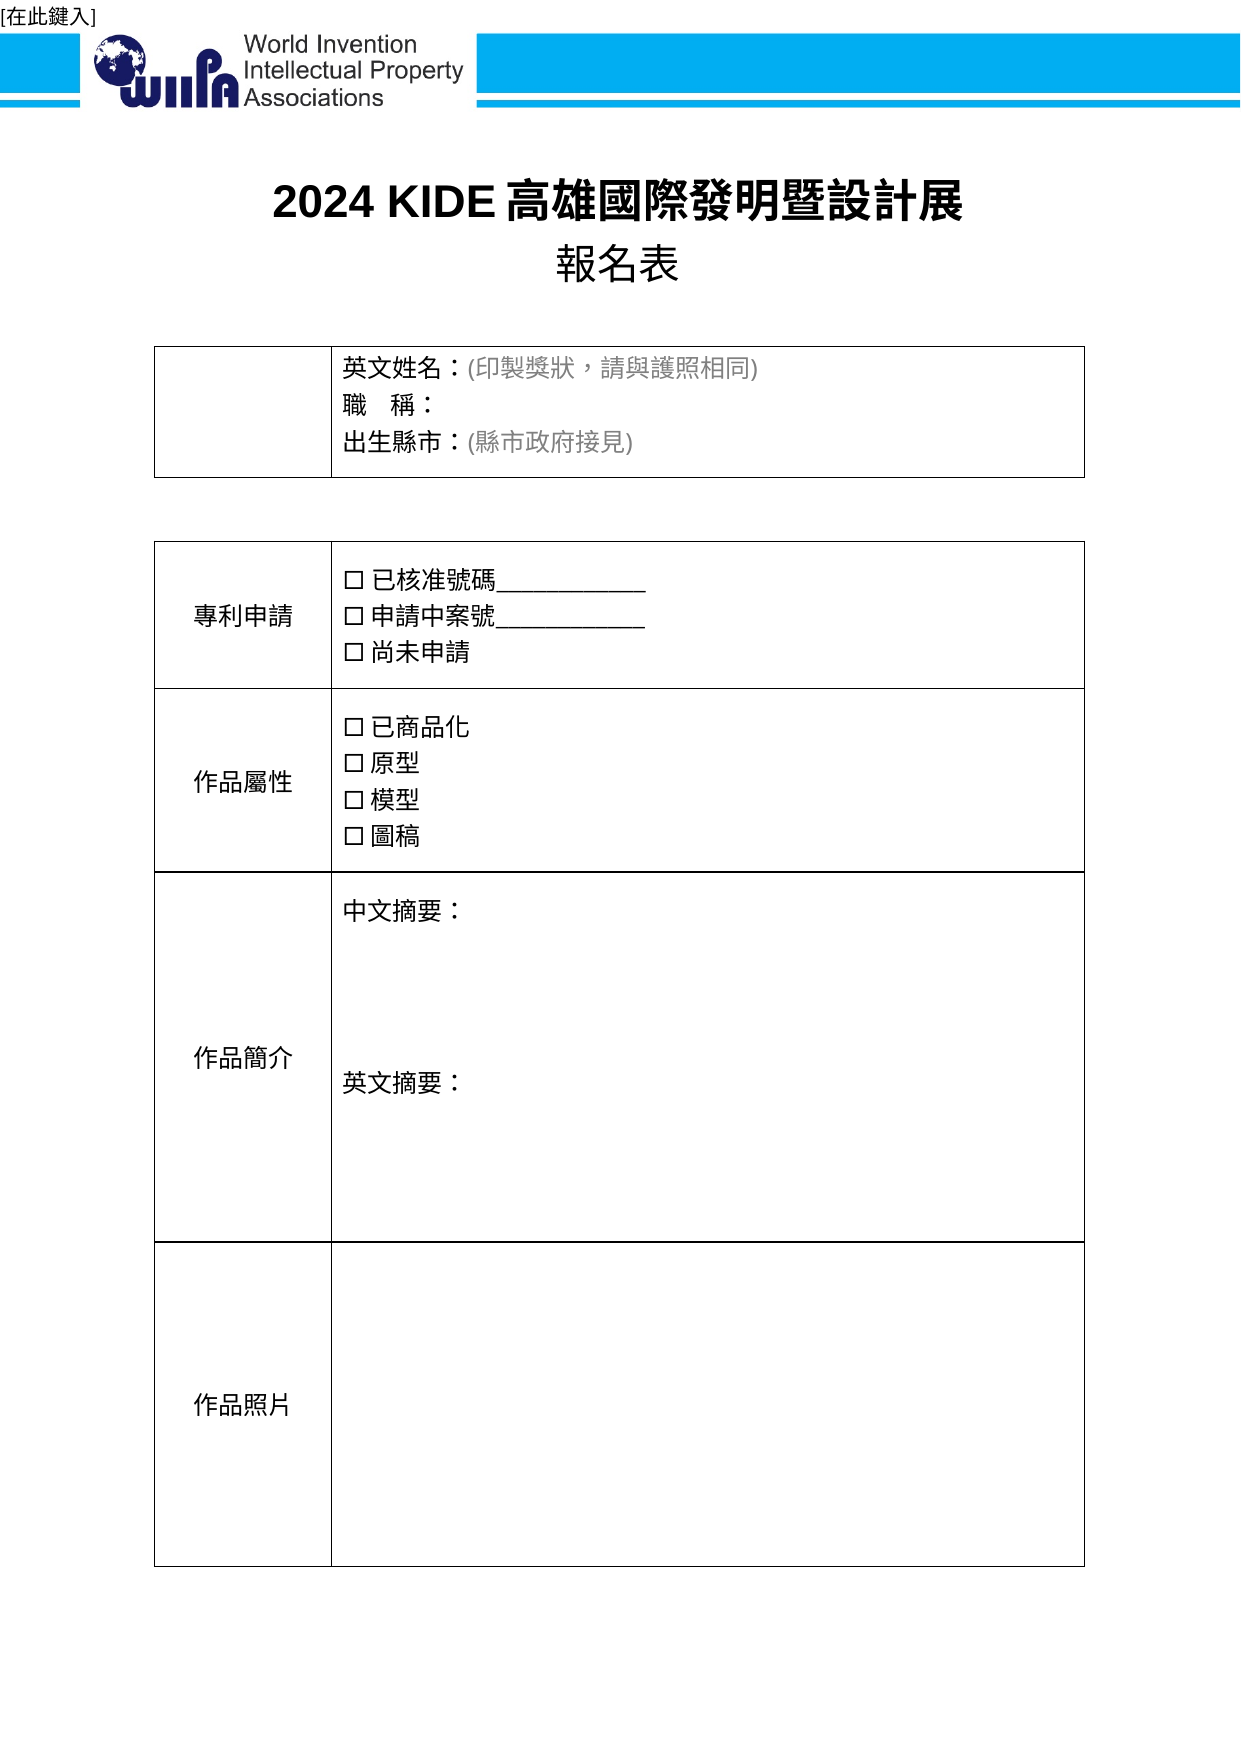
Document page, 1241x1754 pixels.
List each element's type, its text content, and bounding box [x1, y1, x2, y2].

table_cell 英文姓名：(印製獎狀，請與護照相同) 職 稱： 出生縣市：(縣市政府接見) [332, 347, 1084, 477]
table_header  已核准號碼____________  申請中案號____________  尚未申請 [332, 542, 1084, 688]
table_cell 中文摘要： 英文摘要： [332, 873, 1084, 1241]
table_cell  已商品化  原型  模型  圖稿 [332, 689, 1084, 871]
table_cell 作品屬性 [155, 689, 331, 871]
table_cell 作品照片 [155, 1243, 331, 1566]
table_cell [155, 347, 331, 477]
table_header 專利申請 [155, 542, 331, 688]
table_cell 作品簡介 [155, 873, 331, 1241]
table_cell [332, 1243, 1084, 1566]
